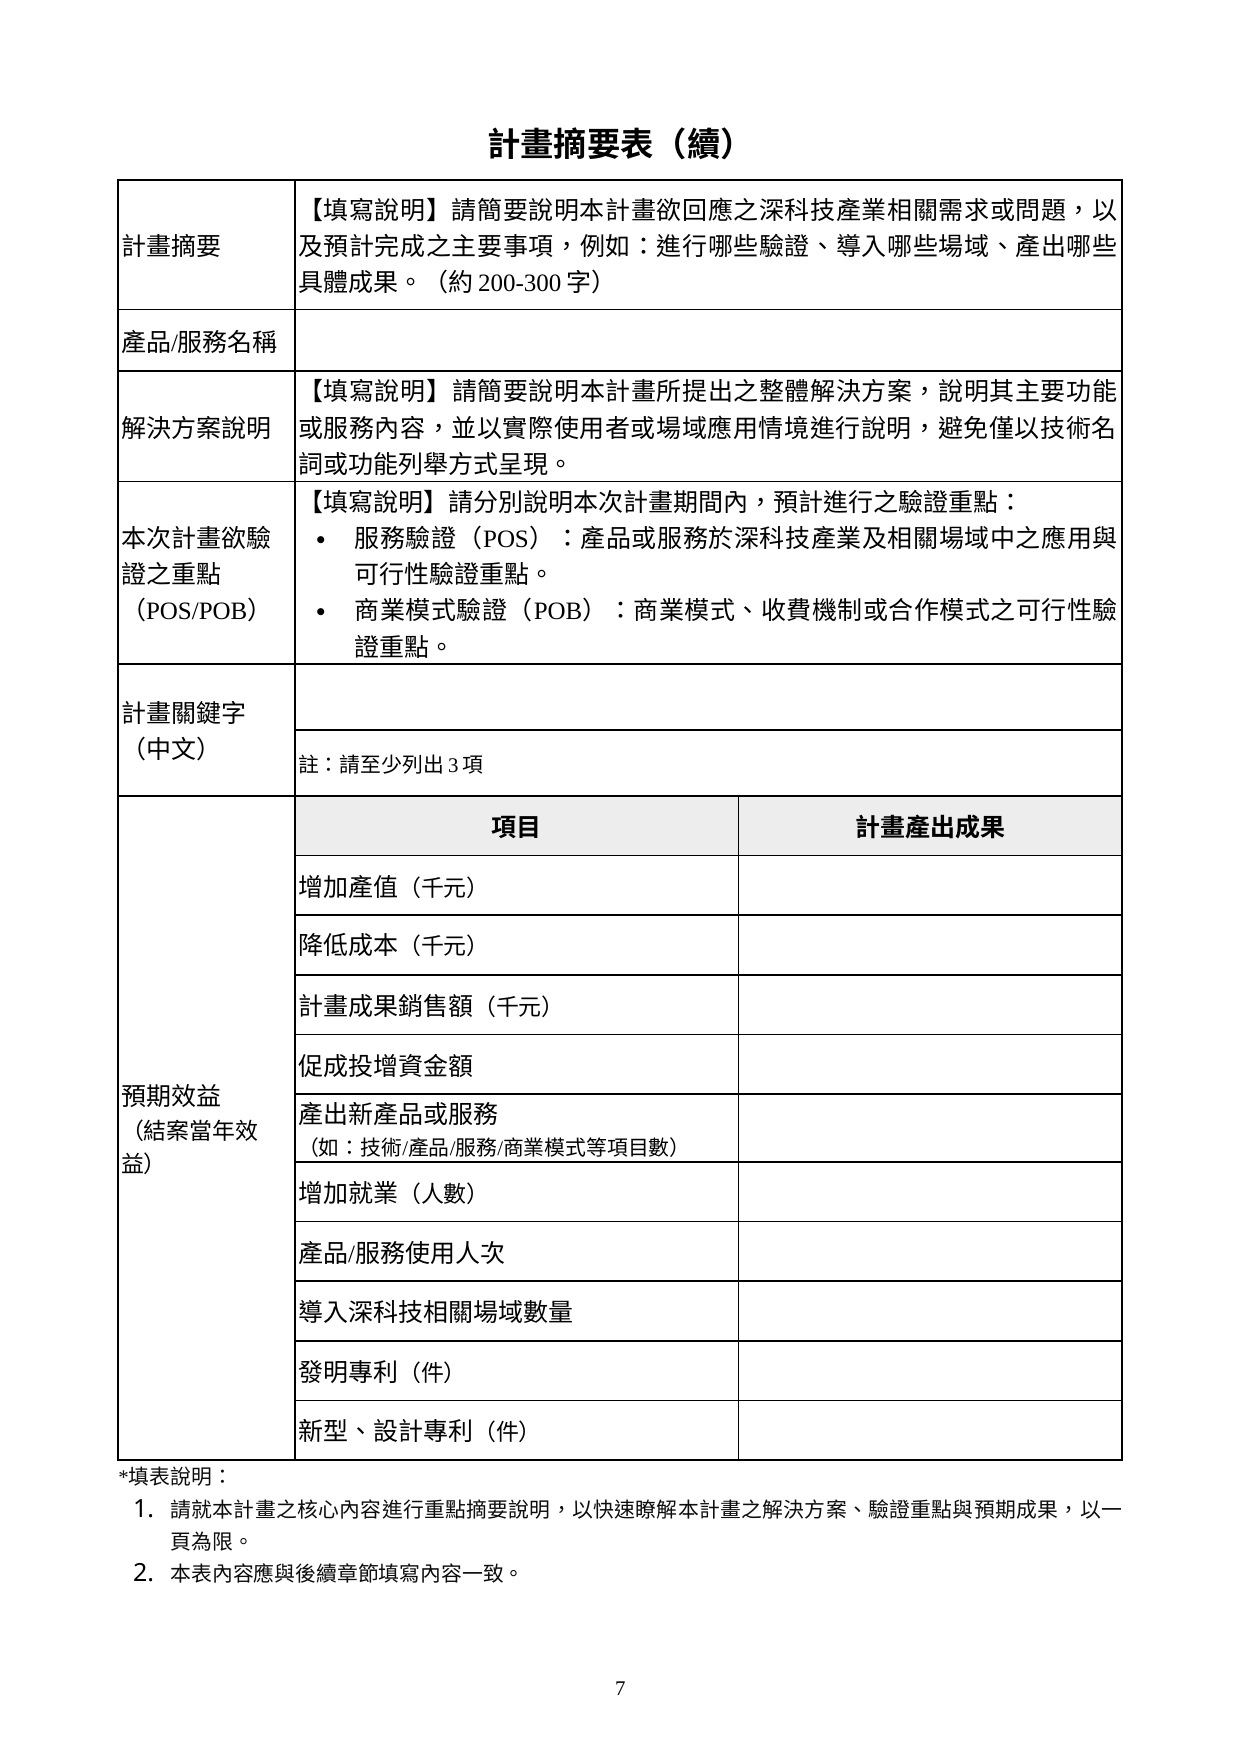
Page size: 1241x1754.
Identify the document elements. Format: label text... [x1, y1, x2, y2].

table_cell 新型、設計專利（件） [296, 1401, 738, 1459]
text 計畫摘要表（續） [118, 118, 1122, 166]
table_cell [739, 916, 1121, 974]
table_cell [739, 1035, 1121, 1093]
table_cell [296, 665, 1121, 729]
table_cell [739, 1095, 1121, 1161]
list 本表內容應與後續章節填寫內容一致。 [133, 1555, 1122, 1589]
text *填表說明： [118, 1461, 1122, 1491]
list 請就本計畫之核心內容進行重點摘要說明，以快速瞭解本計畫之解決方案、驗證重點與預期成果，以一頁為限。 [133, 1491, 1122, 1555]
table_cell 註：請至少列出3項 [296, 731, 1121, 795]
table_cell 增加產值（千元） [296, 856, 738, 914]
table_cell 導入深科技相關場域數量 [296, 1282, 738, 1340]
table_header 計畫摘要 [119, 181, 294, 309]
table_cell 解決方案說明 [119, 372, 294, 481]
table_cell 項目 [296, 797, 738, 855]
table_cell 【填寫說明】請分別說明本次計畫期間內，預計進行之驗證重點： 服務驗證（POS）：產品或服務於深科技產業及相關場域中之應用與可行性驗證重點。 商業模式驗證（POB）：商業模式、收費機制或合作模式之可行性驗證重點。 [296, 482, 1121, 663]
table_cell [739, 976, 1121, 1033]
table_cell 發明專利（件） [296, 1342, 738, 1399]
table_cell 本次計畫欲驗證之重點（POS/POB） [119, 482, 294, 663]
table_cell 降低成本（千元） [296, 916, 738, 974]
table_cell 【填寫說明】請簡要說明本計畫所提出之整體解決方案，說明其主要功能或服務內容，並以實際使用者或場域應用情境進行說明，避免僅以技術名詞或功能列舉方式呈現。 [296, 372, 1121, 481]
table_cell [296, 310, 1121, 370]
table_cell 產出新產品或服務 （如：技術/產品/服務/商業模式等項目數） [296, 1095, 738, 1161]
table_cell [739, 1163, 1121, 1221]
table_cell 產品/服務使用人次 [296, 1222, 738, 1280]
table_cell [739, 1401, 1121, 1459]
table_cell 計畫產出成果 [739, 797, 1121, 855]
table_cell 促成投增資金額 [296, 1035, 738, 1093]
table_cell [739, 1282, 1121, 1340]
table_cell 計畫關鍵字（中文） [119, 665, 294, 795]
table_cell 計畫成果銷售額（千元） [296, 976, 738, 1033]
table_cell [739, 1222, 1121, 1280]
table_cell [739, 1342, 1121, 1399]
table_cell [739, 856, 1121, 914]
table_cell 預期效益 （結案當年效益） [119, 797, 294, 1459]
table_cell 增加就業（人數） [296, 1163, 738, 1221]
table_cell 產品/服務名稱 [119, 310, 294, 370]
table_header 【填寫說明】請簡要說明本計畫欲回應之深科技產業相關需求或問題，以及預計完成之主要事項，例如：進行哪些驗證、導入哪些場域、產出哪些具體成果。（約200-300字） [296, 181, 1121, 309]
